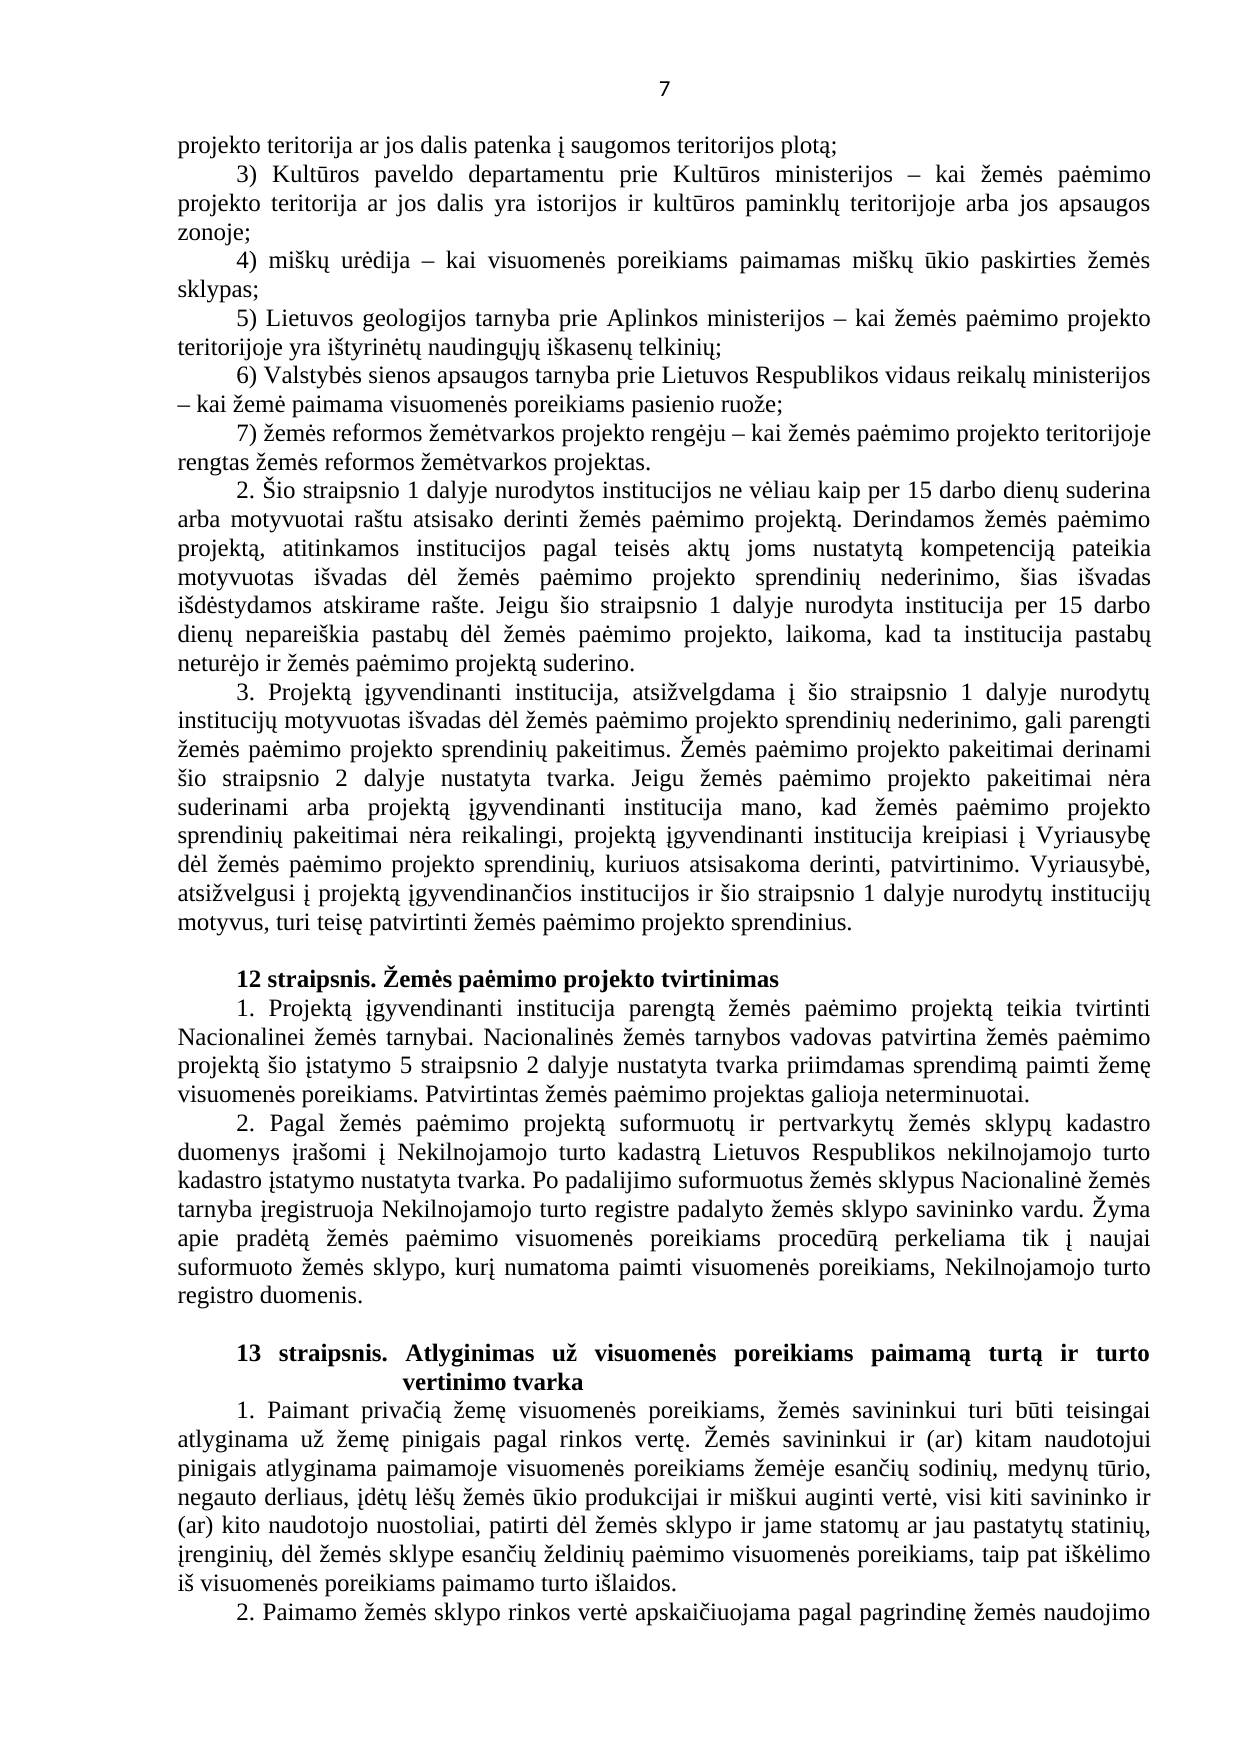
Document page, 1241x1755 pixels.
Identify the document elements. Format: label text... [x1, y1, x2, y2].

text 4) miškų urėdija – kai visuomenės poreikiams paimamas miškų ūkio paskirties žemės sklypas; [177, 246, 1152, 303]
text 5) Lietuvos geologijos tarnyba prie Aplinkos ministerijos – kai žemės paėmimo projekto teritorijoje yra ištyrinėtų naudingųjų iškasenų telkinių; [177, 303, 1152, 361]
text 1. Projektą įgyvendinanti institucija parengtą žemės paėmimo projektą teikia tvirtinti Nacionalinei žemės tarnybai. Nacionalinės žemės tarnybos vadovas patvirtina žemės paėmimo projektą šio įstatymo 5 straipsnio 2 dalyje nustatyta tvarka priimdamas sprendimą paimti žemę visuomenės poreikiams. Patvirtintas žemės paėmimo projektas galioja neterminuotai. [177, 993, 1152, 1108]
text 12 straipsnis. Žemės paėmimo projekto tvirtinimas [177, 964, 1152, 993]
text 1. Paimant privačią žemę visuomenės poreikiams, žemės savininkui turi būti teisingai atlyginama už žemę pinigais pagal rinkos vertę. Žemės savininkui ir (ar) kitam naudotojui pinigais atlyginama paimamoje visuomenės poreikiams žemėje esančių sodinių, medynų tūrio, negauto derliaus, įdėtų lėšų žemės ūkio produkcijai ir miškui auginti vertė, visi kiti savininko ir (ar) kito naudotojo nuostoliai, patirti dėl žemės sklypo ir jame statomų ar jau pastatytų statinių, įrenginių, dėl žemės sklype esančių želdinių paėmimo visuomenės poreikiams, taip pat iškėlimo iš visuomenės poreikiams paimamo turto išlaidos. [177, 1396, 1152, 1597]
text 3) Kultūros paveldo departamentu prie Kultūros ministerijos – kai žemės paėmimo projekto teritorija ar jos dalis yra istorijos ir kultūros paminklų teritorijoje arba jos apsaugos zonoje; [177, 159, 1152, 246]
text 13 straipsnis. Atlyginimas už visuomenės poreikiams paimamą turtą ir turto vertinimo tvarka [236, 1338, 1152, 1396]
text 2. Šio straipsnio 1 dalyje nurodytos institucijos ne vėliau kaip per 15 darbo dienų suderina arba motyvuotai raštu atsisako derinti žemės paėmimo projektą. Derindamos žemės paėmimo projektą, atitinkamos institucijos pagal teisės aktų joms nustatytą kompetenciją pateikia motyvuotas išvadas dėl žemės paėmimo projekto sprendinių nederinimo, šias išvadas išdėstydamos atskirame rašte. Jeigu šio straipsnio 1 dalyje nurodyta institucija per 15 darbo dienų nepareiškia pastabų dėl žemės paėmimo projekto, laikoma, kad ta institucija pastabų neturėjo ir žemės paėmimo projektą suderino. [177, 476, 1152, 677]
text 2. Pagal žemės paėmimo projektą suformuotų ir pertvarkytų žemės sklypų kadastro duomenys įrašomi į Nekilnojamojo turto kadastrą Lietuvos Respublikos nekilnojamojo turto kadastro įstatymo nustatyta tvarka. Po padalijimo suformuotus žemės sklypus Nacionalinė žemės tarnyba įregistruoja Nekilnojamojo turto registre padalyto žemės sklypo savininko vardu. Žyma apie pradėtą žemės paėmimo visuomenės poreikiams procedūrą perkeliama tik į naujai suformuoto žemės sklypo, kurį numatoma paimti visuomenės poreikiams, Nekilnojamojo turto registro duomenis. [177, 1108, 1152, 1309]
text projekto teritorija ar jos dalis patenka į saugomos teritorijos plotą; [177, 131, 1152, 159]
text 6) Valstybės sienos apsaugos tarnyba prie Lietuvos Respublikos vidaus reikalų ministerijos – kai žemė paimama visuomenės poreikiams pasienio ruože; [177, 361, 1152, 418]
text 2. Paimamo žemės sklypo rinkos vertė apskaičiuojama pagal pagrindinę žemės naudojimo [177, 1597, 1152, 1626]
text 7) žemės reformos žemėtvarkos projekto rengėju – kai žemės paėmimo projekto teritorijoje rengtas žemės reformos žemėtvarkos projektas. [177, 418, 1152, 476]
text 3. Projektą įgyvendinanti institucija, atsižvelgdama į šio straipsnio 1 dalyje nurodytų institucijų motyvuotas išvadas dėl žemės paėmimo projekto sprendinių nederinimo, gali parengti žemės paėmimo projekto sprendinių pakeitimus. Žemės paėmimo projekto pakeitimai derinami šio straipsnio 2 dalyje nustatyta tvarka. Jeigu žemės paėmimo projekto pakeitimai nėra suderinami arba projektą įgyvendinanti institucija mano, kad žemės paėmimo projekto sprendinių pakeitimai nėra reikalingi, projektą įgyvendinanti institucija kreipiasi į Vyriausybę dėl žemės paėmimo projekto sprendinių, kuriuos atsisakoma derinti, patvirtinimo. Vyriausybė, atsižvelgusi į projektą įgyvendinančios institucijos ir šio straipsnio 1 dalyje nurodytų institucijų motyvus, turi teisę patvirtinti žemės paėmimo projekto sprendinius. [177, 677, 1152, 936]
